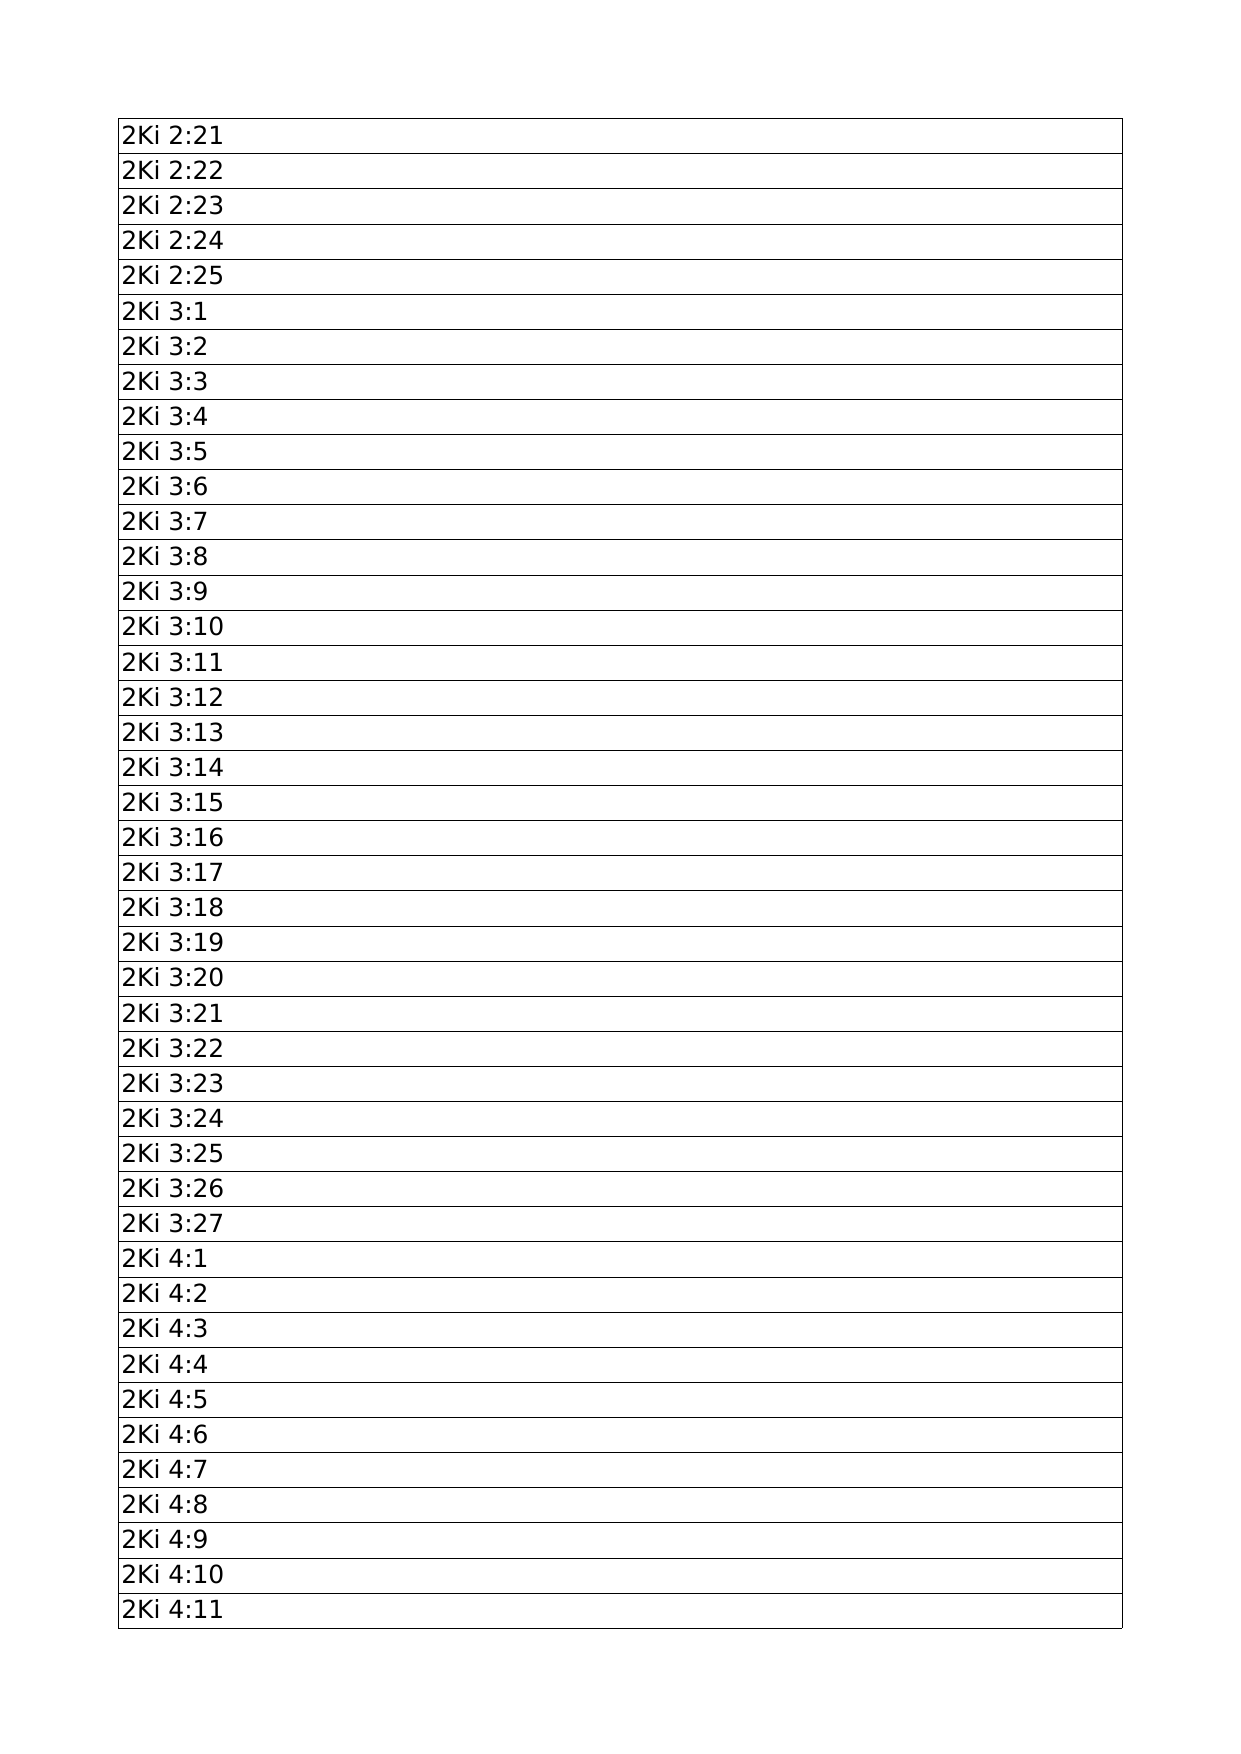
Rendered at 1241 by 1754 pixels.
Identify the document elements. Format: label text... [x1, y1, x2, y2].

table_cell 2Ki 2:23 [119, 189, 1122, 223]
table_cell 2Ki 3:11 [119, 646, 1122, 680]
table_cell 2Ki 2:24 [119, 225, 1122, 258]
table_cell 2Ki 4:2 [119, 1278, 1122, 1312]
table_cell 2Ki 4:11 [119, 1594, 1122, 1628]
table_cell 2Ki 3:19 [119, 927, 1122, 961]
table_cell 2Ki 3:5 [119, 435, 1122, 469]
table_cell 2Ki 3:22 [119, 1032, 1122, 1066]
table_cell 2Ki 4:10 [119, 1559, 1122, 1592]
table_cell 2Ki 3:20 [119, 962, 1122, 996]
table_cell 2Ki 3:26 [119, 1172, 1122, 1206]
table_cell 2Ki 3:25 [119, 1137, 1122, 1171]
table_cell 2Ki 3:21 [119, 997, 1122, 1031]
table_cell 2Ki 3:18 [119, 891, 1122, 926]
table_cell 2Ki 4:6 [119, 1418, 1122, 1452]
table_cell 2Ki 3:4 [119, 400, 1122, 434]
table_cell 2Ki 3:3 [119, 365, 1122, 399]
table_cell 2Ki 2:25 [119, 260, 1122, 294]
table_cell 2Ki 3:6 [119, 470, 1122, 504]
table_cell 2Ki 4:7 [119, 1453, 1122, 1487]
table_cell 2Ki 3:7 [119, 505, 1122, 539]
table_cell 2Ki 4:3 [119, 1313, 1122, 1347]
table_cell 2Ki 4:4 [119, 1348, 1122, 1382]
table_cell 2Ki 3:1 [119, 295, 1122, 329]
table_cell 2Ki 3:8 [119, 540, 1122, 574]
table_cell 2Ki 4:1 [119, 1242, 1122, 1277]
table_cell 2Ki 4:9 [119, 1523, 1122, 1557]
table_cell 2Ki 3:16 [119, 821, 1122, 855]
table_cell 2Ki 2:21 [119, 119, 1122, 153]
table_cell 2Ki 3:24 [119, 1102, 1122, 1136]
table_cell 2Ki 4:5 [119, 1383, 1122, 1417]
table_cell 2Ki 3:2 [119, 330, 1122, 364]
table_cell 2Ki 3:17 [119, 856, 1122, 890]
table_cell 2Ki 3:12 [119, 681, 1122, 715]
table_cell 2Ki 3:13 [119, 716, 1122, 750]
table_cell 2Ki 3:23 [119, 1067, 1122, 1101]
table_cell 2Ki 3:9 [119, 576, 1122, 609]
table_cell 2Ki 4:8 [119, 1488, 1122, 1522]
table_cell 2Ki 3:15 [119, 786, 1122, 820]
table_cell 2Ki 2:22 [119, 154, 1122, 188]
table_cell 2Ki 3:27 [119, 1207, 1122, 1241]
table_cell 2Ki 3:10 [119, 611, 1122, 645]
table_cell 2Ki 3:14 [119, 751, 1122, 785]
